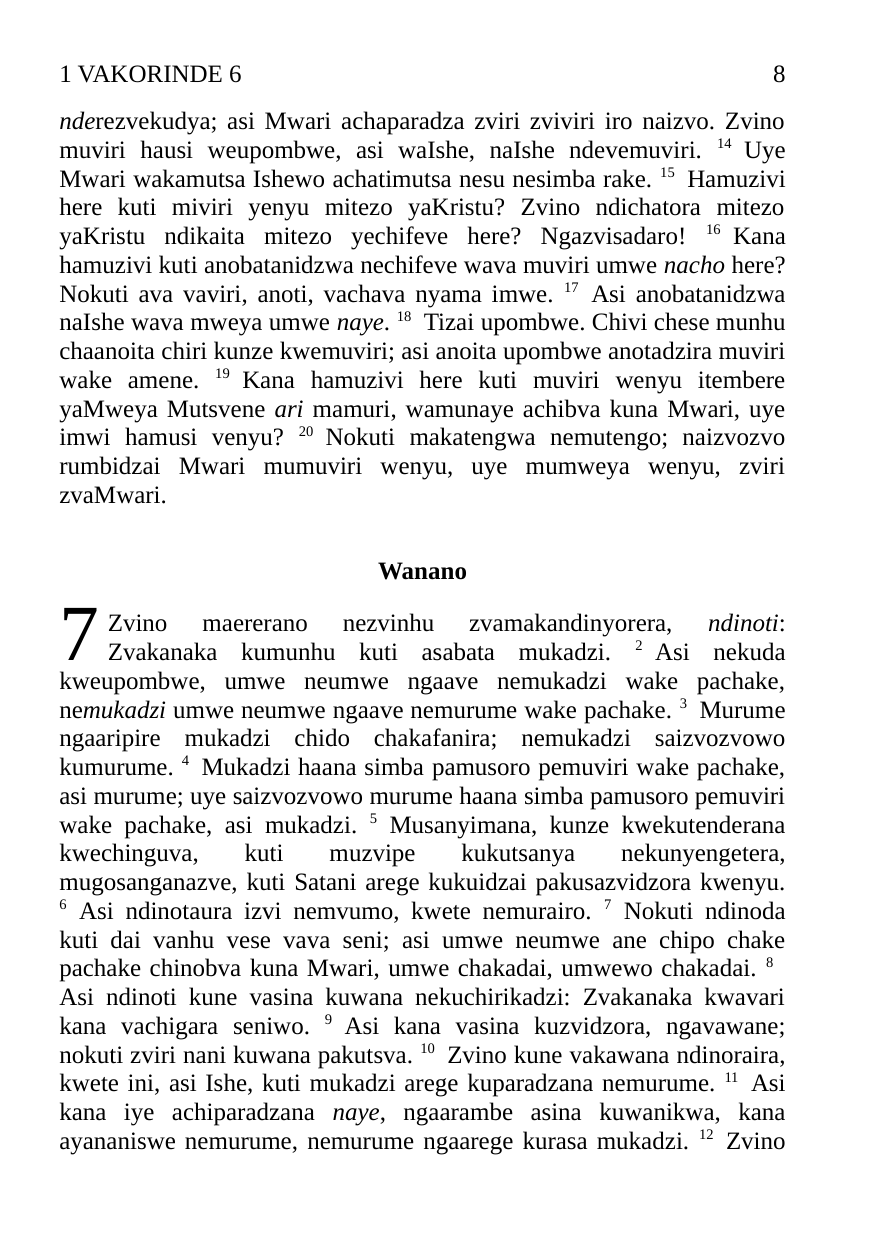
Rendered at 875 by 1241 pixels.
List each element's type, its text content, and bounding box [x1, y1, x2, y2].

text Wanano [59, 556, 786, 585]
text nderezvekudya; asi Mwari achaparadza zviri zviviri iro naizvo. Zvino muviri hausi weupombwe, asi waIshe, naIshe ndevemuviri. 14 Uye Mwari wakamutsa Ishewo achatimutsa nesu nesimba rake. 15 Hamuzivi here kuti miviri yenyu mitezo yaKristu? Zvino ndichatora mitezo yaKristu ndikaita mitezo yechifeve here? Ngazvisadaro! 16 Kana hamuzivi kuti anobatanidzwa nechifeve wava muviri umwe nacho here? Nokuti ava vaviri, anoti, vachava nyama imwe. 17 Asi anobatanidzwa naIshe wava mweya umwe naye. 18 Tizai upombwe. Chivi chese munhu chaanoita chiri kunze kwemuviri; asi anoita upombwe anotadzira muviri wake amene. 19 Kana hamuzivi here kuti muviri wenyu itembere yaMweya Mutsvene ari mamuri, wamunaye achibva kuna Mwari, uye imwi hamusi venyu? 20 Nokuti makatengwa nemutengo; naizvozvo rumbidzai Mwari mumuviri wenyu, uye mumweya wenyu, zviri zvaMwari. [59, 106, 786, 509]
text 7Zvino maererano nezvinhu zvamakandinyorera, ndinoti: Zvakanaka kumunhu kuti asabata mukadzi. 2 Asi nekuda kweupombwe, umwe neumwe ngaave nemukadzi wake pachake, nemukadzi umwe neumwe ngaave nemurume wake pachake. 3 Murume ngaaripire mukadzi chido chakafanira; nemukadzi saizvozvowo kumurume. 4 Mukadzi haana simba pamusoro pemuviri wake pachake, asi murume; uye saizvozvowo murume haana simba pamusoro pemuviri wake pachake, asi mukadzi. 5 Musanyimana, kunze kwekutenderana kwechinguva, kuti muzvipe kukutsanya nekunyengetera, mugosanganazve, kuti Satani arege kukuidzai pakusazvidzora kwenyu. 6 Asi ndinotaura izvi nemvumo, kwete nemurairo. 7 Nokuti ndinoda kuti dai vanhu vese vava seni; asi umwe neumwe ane chipo chake pachake chinobva kuna Mwari, umwe chakadai, umwewo chakadai. 8 Asi ndinoti kune vasina kuwana nekuchirikadzi: Zvakanaka kwavari kana vachigara seniwo. 9 Asi kana vasina kuzvidzora, ngavawane; nokuti zviri nani kuwana pakutsva. 10 Zvino kune vakawana ndinoraira, kwete ini, asi Ishe, kuti mukadzi arege kuparadzana nemurume. 11 Asi kana iye achiparadzana naye, ngaarambe asina kuwanikwa, kana ayananiswe nemurume, nemurume ngaarege kurasa mukadzi. 12 Zvino [59, 608, 786, 1155]
